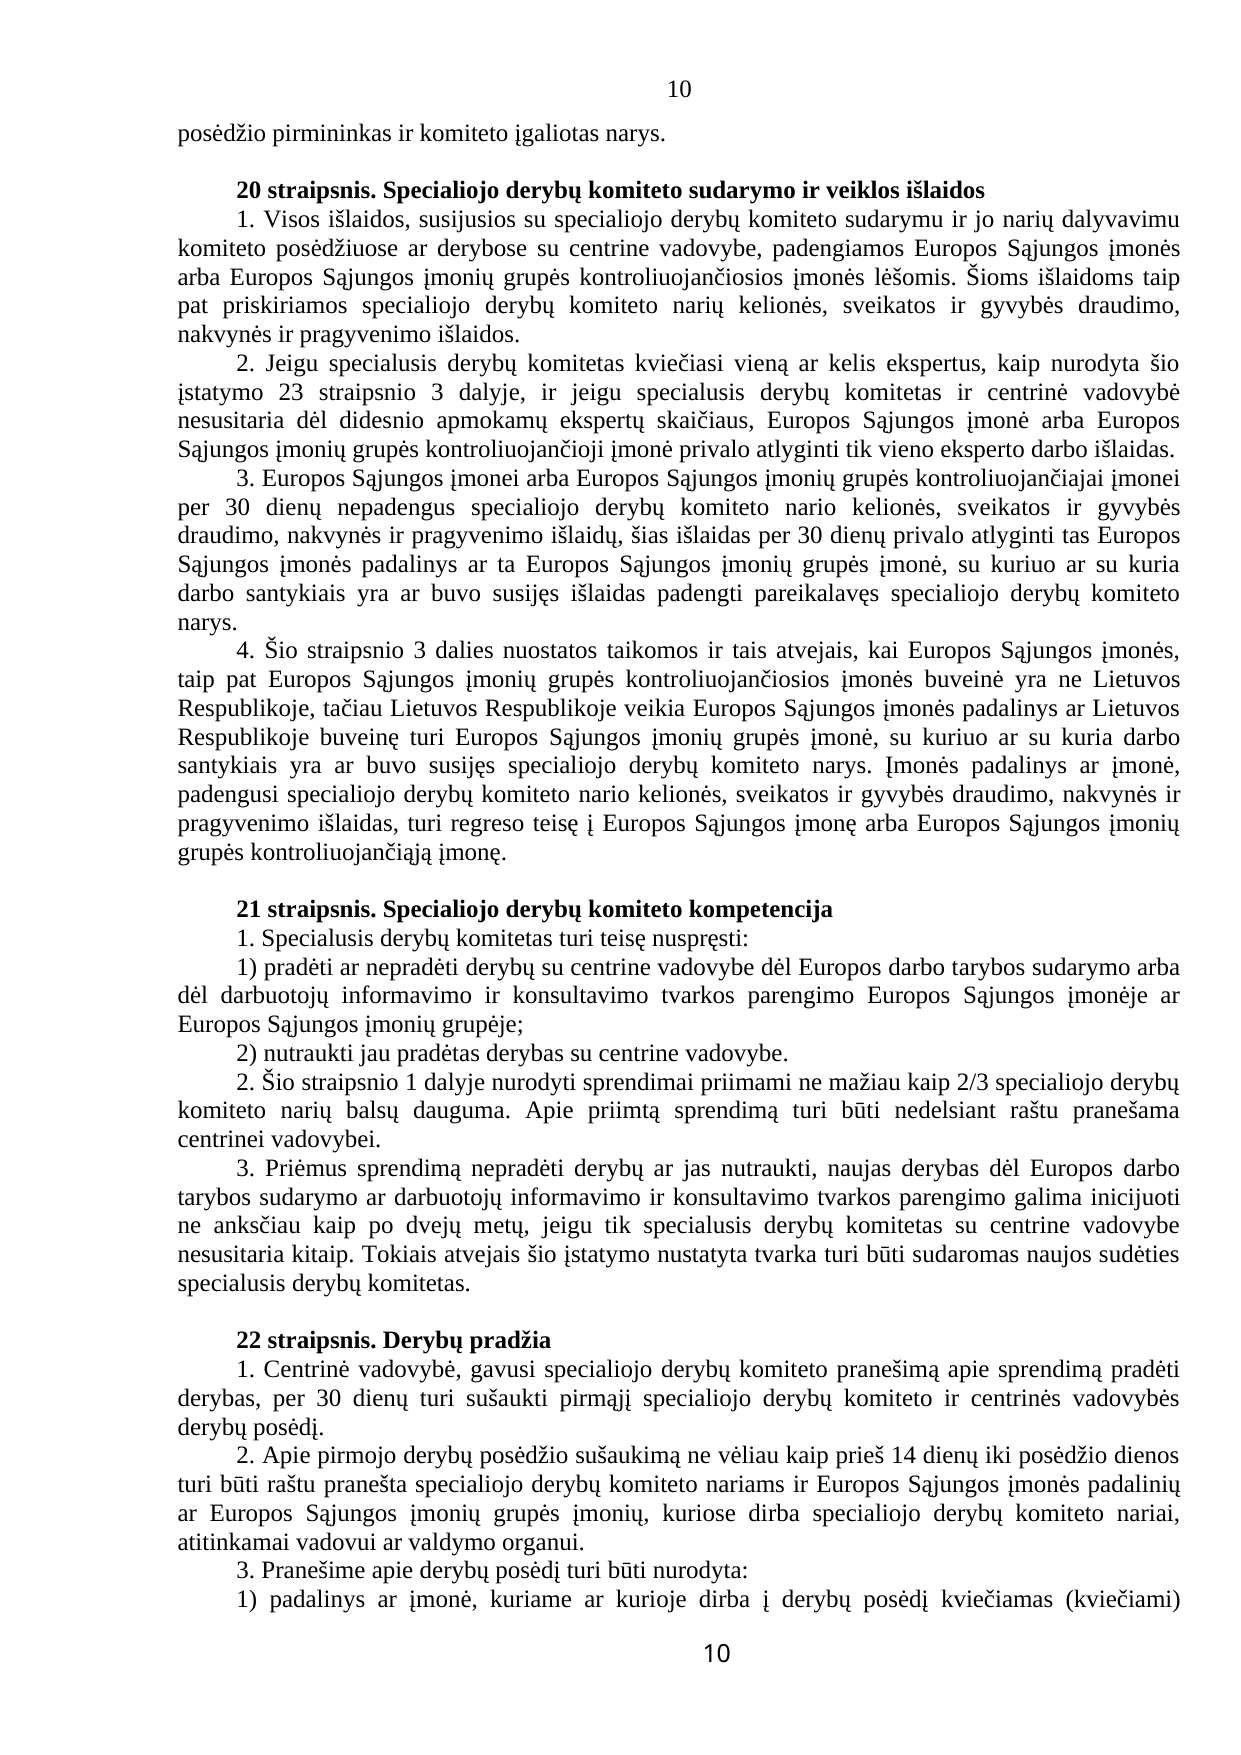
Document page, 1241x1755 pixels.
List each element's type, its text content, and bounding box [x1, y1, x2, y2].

text 21 straipsnis. Specialiojo derybų komiteto kompetencija [177, 894, 1181, 923]
text 1. Visos išlaidos, susijusios su specialiojo derybų komiteto sudarymu ir jo narių dalyvavimu komiteto posėdžiuose ar derybose su centrine vadovybe, padengiamos Europos Sąjungos įmonės arba Europos Sąjungos įmonių grupės kontroliuojančiosios įmonės lėšomis. Šioms išlaidoms taip pat priskiriamos specialiojo derybų komiteto narių kelionės, sveikatos ir gyvybės draudimo, nakvynės ir pragyvenimo išlaidos. [177, 204, 1181, 348]
text 3. Europos Sąjungos įmonei arba Europos Sąjungos įmonių grupės kontroliuojančiajai įmonei per 30 dienų nepadengus specialiojo derybų komiteto nario kelionės, sveikatos ir gyvybės draudimo, nakvynės ir pragyvenimo išlaidų, šias išlaidas per 30 dienų privalo atlyginti tas Europos Sąjungos įmonės padalinys ar ta Europos Sąjungos įmonių grupės įmonė, su kuriuo ar su kuria darbo santykiais yra ar buvo susijęs išlaidas padengti pareikalavęs specialiojo derybų komiteto narys. [177, 463, 1181, 636]
text 20 straipsnis. Specialiojo derybų komiteto sudarymo ir veiklos išlaidos [177, 176, 1181, 204]
text 2. Šio straipsnio 1 dalyje nurodyti sprendimai priimami ne mažiau kaip 2/3 specialiojo derybų komiteto narių balsų dauguma. Apie priimtą sprendimą turi būti nedelsiant raštu pranešama centrinei vadovybei. [177, 1067, 1181, 1153]
text posėdžio pirmininkas ir komiteto įgaliotas narys. [177, 118, 1181, 147]
text 1. Specialusis derybų komitetas turi teisę nuspręsti: [177, 923, 1181, 952]
text 1) padalinys ar įmonė, kuriame ar kurioje dirba į derybų posėdį kviečiamas (kviečiami) [177, 1584, 1181, 1613]
text 2) nutraukti jau pradėtas derybas su centrine vadovybe. [177, 1038, 1181, 1067]
text 1. Centrinė vadovybė, gavusi specialiojo derybų komiteto pranešimą apie sprendimą pradėti derybas, per 30 dienų turi sušaukti pirmąjį specialiojo derybų komiteto ir centrinės vadovybės derybų posėdį. [177, 1354, 1181, 1441]
text 1) pradėti ar nepradėti derybų su centrine vadovybe dėl Europos darbo tarybos sudarymo arba dėl darbuotojų informavimo ir konsultavimo tvarkos parengimo Europos Sąjungos įmonėje ar Europos Sąjungos įmonių grupėje; [177, 952, 1181, 1038]
text 3. Pranešime apie derybų posėdį turi būti nurodyta: [177, 1556, 1181, 1584]
text 3. Priėmus sprendimą nepradėti derybų ar jas nutraukti, naujas derybas dėl Europos darbo tarybos sudarymo ar darbuotojų informavimo ir konsultavimo tvarkos parengimo galima inicijuoti ne anksčiau kaip po dvejų metų, jeigu tik specialusis derybų komitetas su centrine vadovybe nesusitaria kitaip. Tokiais atvejais šio įstatymo nustatyta tvarka turi būti sudaromas naujos sudėties specialusis derybų komitetas. [177, 1153, 1181, 1297]
text 2. Jeigu specialusis derybų komitetas kviečiasi vieną ar kelis ekspertus, kaip nurodyta šio įstatymo 23 straipsnio 3 dalyje, ir jeigu specialusis derybų komitetas ir centrinė vadovybė nesusitaria dėl didesnio apmokamų ekspertų skaičiaus, Europos Sąjungos įmonė arba Europos Sąjungos įmonių grupės kontroliuojančioji įmonė privalo atlyginti tik vieno eksperto darbo išlaidas. [177, 348, 1181, 463]
text 22 straipsnis. Derybų pradžia [177, 1326, 1181, 1354]
text 2. Apie pirmojo derybų posėdžio sušaukimą ne vėliau kaip prieš 14 dienų iki posėdžio dienos turi būti raštu pranešta specialiojo derybų komiteto nariams ir Europos Sąjungos įmonės padalinių ar Europos Sąjungos įmonių grupės įmonių, kuriose dirba specialiojo derybų komiteto nariai, atitinkamai vadovui ar valdymo organui. [177, 1441, 1181, 1556]
text 4. Šio straipsnio 3 dalies nuostatos taikomos ir tais atvejais, kai Europos Sąjungos įmonės, taip pat Europos Sąjungos įmonių grupės kontroliuojančiosios įmonės buveinė yra ne Lietuvos Respublikoje, tačiau Lietuvos Respublikoje veikia Europos Sąjungos įmonės padalinys ar Lietuvos Respublikoje buveinę turi Europos Sąjungos įmonių grupės įmonė, su kuriuo ar su kuria darbo santykiais yra ar buvo susijęs specialiojo derybų komiteto narys. Įmonės padalinys ar įmonė, padengusi specialiojo derybų komiteto nario kelionės, sveikatos ir gyvybės draudimo, nakvynės ir pragyvenimo išlaidas, turi regreso teisę į Europos Sąjungos įmonę arba Europos Sąjungos įmonių grupės kontroliuojančiąją įmonę. [177, 636, 1181, 866]
